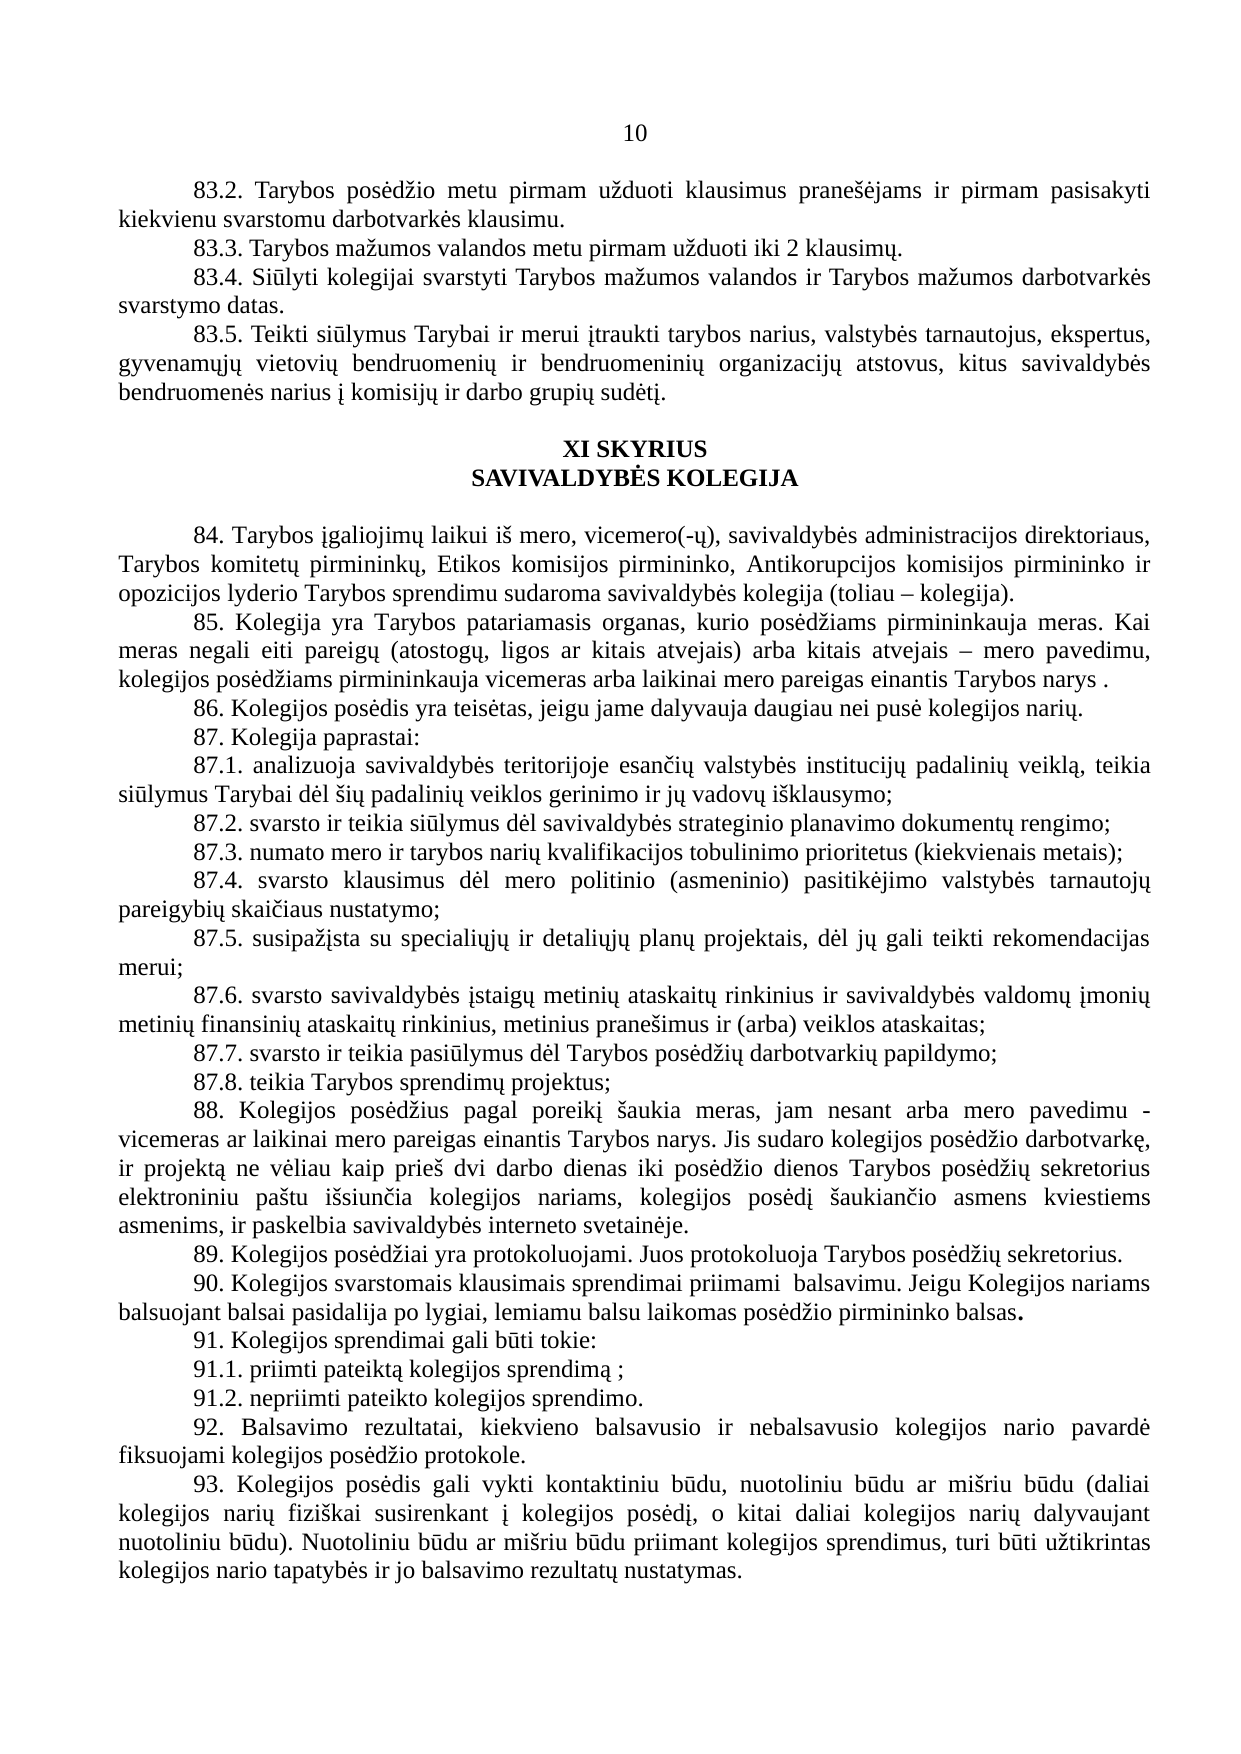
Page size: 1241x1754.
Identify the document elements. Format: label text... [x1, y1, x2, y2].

text 91.2. nepriimti pateikto kolegijos sprendimo. [118, 1383, 1152, 1412]
text 87.1. analizuoja savivaldybės teritorijoje esančių valstybės institucijų padalinių veiklą, teikia siūlymus Tarybai dėl šių padalinių veiklos gerinimo ir jų vadovų išklausymo; [118, 751, 1152, 808]
text 87.8. teikia Tarybos sprendimų projektus; [118, 1067, 1152, 1096]
text 83.4. Siūlyti kolegijai svarstyti Tarybos mažumos valandos ir Tarybos mažumos darbotvarkės svarstymo datas. [118, 262, 1152, 319]
text 88. Kolegijos posėdžius pagal poreikį šaukia meras, jam nesant arba mero pavedimu - vicemeras ar laikinai mero pareigas einantis Tarybos narys. Jis sudaro kolegijos posėdžio darbotvarkę, ir projektą ne vėliau kaip prieš dvi darbo dienas iki posėdžio dienos Tarybos posėdžių sekretorius elektroniniu paštu išsiunčia kolegijos nariams, kolegijos posėdį šaukiančio asmens kviestiems asmenims, ir paskelbia savivaldybės interneto svetainėje. [118, 1096, 1152, 1239]
text 87.4. svarsto klausimus dėl mero politinio (asmeninio) pasitikėjimo valstybės tarnautojų pareigybių skaičiaus nustatymo; [118, 866, 1152, 923]
text 89. Kolegijos posėdžiai yra protokoluojami. Juos protokoluoja Tarybos posėdžių sekretorius. [118, 1239, 1152, 1268]
text 83.2. Tarybos posėdžio metu pirmam užduoti klausimus pranešėjams ir pirmam pasisakyti kiekvienu svarstomu darbotvarkės klausimu. [118, 176, 1152, 233]
text 87.7. svarsto ir teikia pasiūlymus dėl Tarybos posėdžių darbotvarkių papildymo; [118, 1038, 1152, 1067]
text 90. Kolegijos svarstomais klausimais sprendimai priimami balsavimu. Jeigu Kolegijos nariams balsuojant balsai pasidalija po lygiai, lemiamu balsu laikomas posėdžio pirmininko balsas. [118, 1268, 1152, 1326]
text XI SKYRIUS [118, 434, 1152, 463]
text 86. Kolegijos posėdis yra teisėtas, jeigu jame dalyvauja daugiau nei pusė kolegijos narių. [118, 693, 1152, 722]
text SAVIVALDYBĖS KOLEGIJA [118, 463, 1152, 492]
text 93. Kolegijos posėdis gali vykti kontaktiniu būdu, nuotoliniu būdu ar mišriu būdu (daliai kolegijos narių fiziškai susirenkant į kolegijos posėdį, o kitai daliai kolegijos narių dalyvaujant nuotoliniu būdu). Nuotoliniu būdu ar mišriu būdu priimant kolegijos sprendimus, turi būti užtikrintas kolegijos nario tapatybės ir jo balsavimo rezultatų nustatymas. [118, 1469, 1152, 1584]
text 84. Tarybos įgaliojimų laikui iš mero, vicemero(-ų), savivaldybės administracijos direktoriaus, Tarybos komitetų pirmininkų, Etikos komisijos pirmininko, Antikorupcijos komisijos pirmininko ir opozicijos lyderio Tarybos sprendimu sudaroma savivaldybės kolegija (toliau – kolegija). [118, 521, 1152, 607]
text 87.2. svarsto ir teikia siūlymus dėl savivaldybės strateginio planavimo dokumentų rengimo; [118, 808, 1152, 837]
text 87.5. susipažįsta su specialiųjų ir detaliųjų planų projektais, dėl jų gali teikti rekomendacijas merui; [118, 923, 1152, 981]
text 83.5. Teikti siūlymus Tarybai ir merui įtraukti tarybos narius, valstybės tarnautojus, ekspertus, gyvenamųjų vietovių bendruomenių ir bendruomeninių organizacijų atstovus, kitus savivaldybės bendruomenės narius į komisijų ir darbo grupių sudėtį. [118, 319, 1152, 406]
text 91.1. priimti pateiktą kolegijos sprendimą ; [118, 1354, 1152, 1383]
text 92. Balsavimo rezultatai, kiekvieno balsavusio ir nebalsavusio kolegijos nario pavardė fiksuojami kolegijos posėdžio protokole. [118, 1412, 1152, 1469]
text 87.3. numato mero ir tarybos narių kvalifikacijos tobulinimo prioritetus (kiekvienais metais); [118, 837, 1152, 866]
text 91. Kolegijos sprendimai gali būti tokie: [118, 1326, 1152, 1354]
text 87.6. svarsto savivaldybės įstaigų metinių ataskaitų rinkinius ir savivaldybės valdomų įmonių metinių finansinių ataskaitų rinkinius, metinius pranešimus ir (arba) veiklos ataskaitas; [118, 981, 1152, 1038]
text 83.3. Tarybos mažumos valandos metu pirmam užduoti iki 2 klausimų. [118, 233, 1152, 262]
text 85. Kolegija yra Tarybos patariamasis organas, kurio posėdžiams pirmininkauja meras. Kai meras negali eiti pareigų (atostogų, ligos ar kitais atvejais) arba kitais atvejais – mero pavedimu, kolegijos posėdžiams pirmininkauja vicemeras arba laikinai mero pareigas einantis Tarybos narys . [118, 607, 1152, 693]
text 87. Kolegija paprastai: [118, 722, 1152, 751]
